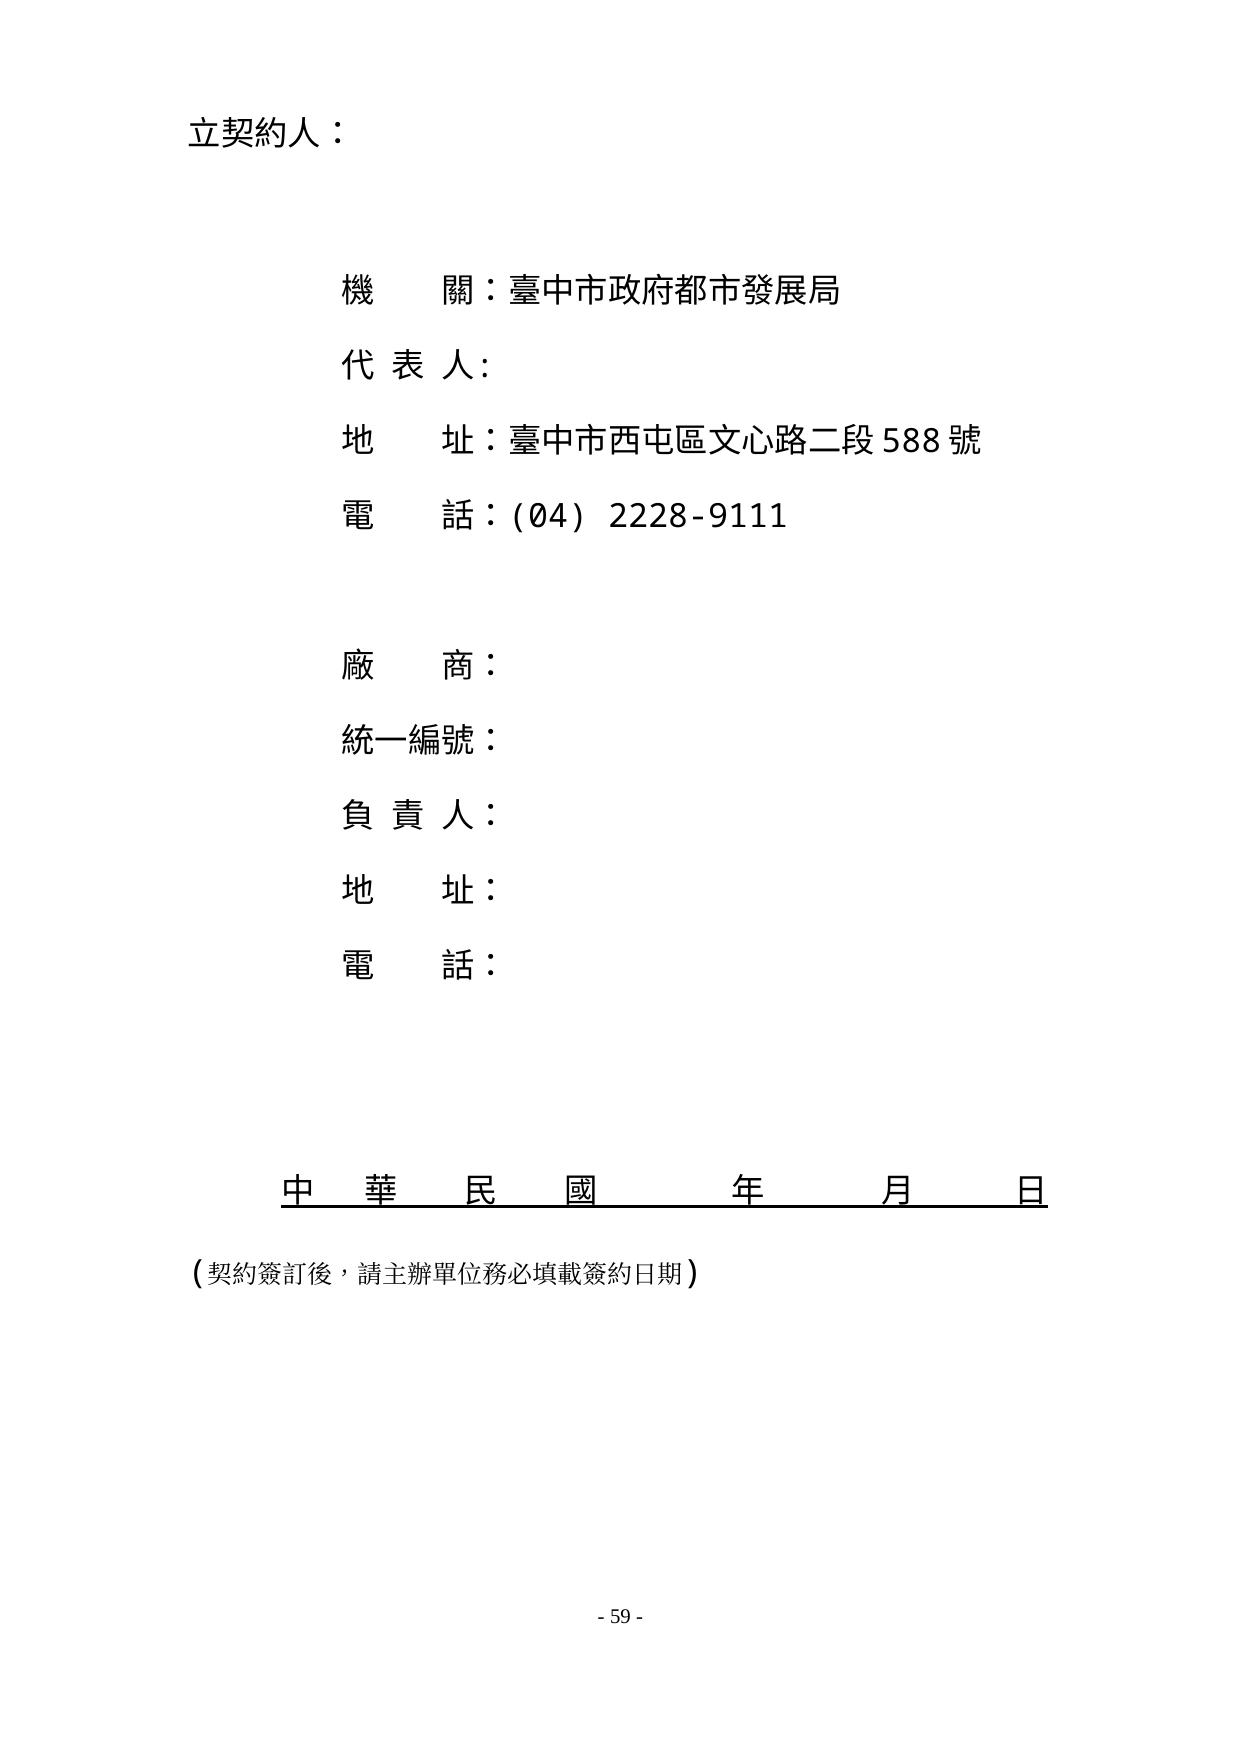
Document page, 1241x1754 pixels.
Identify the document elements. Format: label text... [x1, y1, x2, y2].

text 中 華 民 國 年 月 日 [281, 1147, 1053, 1209]
text 代 表 人: [281, 322, 1053, 384]
text 電 話：(04) 2228-9111 [281, 472, 1053, 534]
text 電 話： [281, 922, 1053, 984]
text 機 關：臺中市政府都市發展局 [281, 247, 1053, 309]
text (契約簽訂後，請主辦單位務必填載簽約日期) [187, 1229, 1053, 1291]
text 負 責 人： [281, 772, 1053, 834]
text 地 址： [281, 847, 1053, 909]
text 統一編號： [281, 697, 1053, 759]
text 廠 商： [281, 622, 1053, 684]
text 立契約人： [187, 89, 1053, 152]
text 地 址：臺中市西屯區文心路二段588號 [281, 397, 1053, 459]
